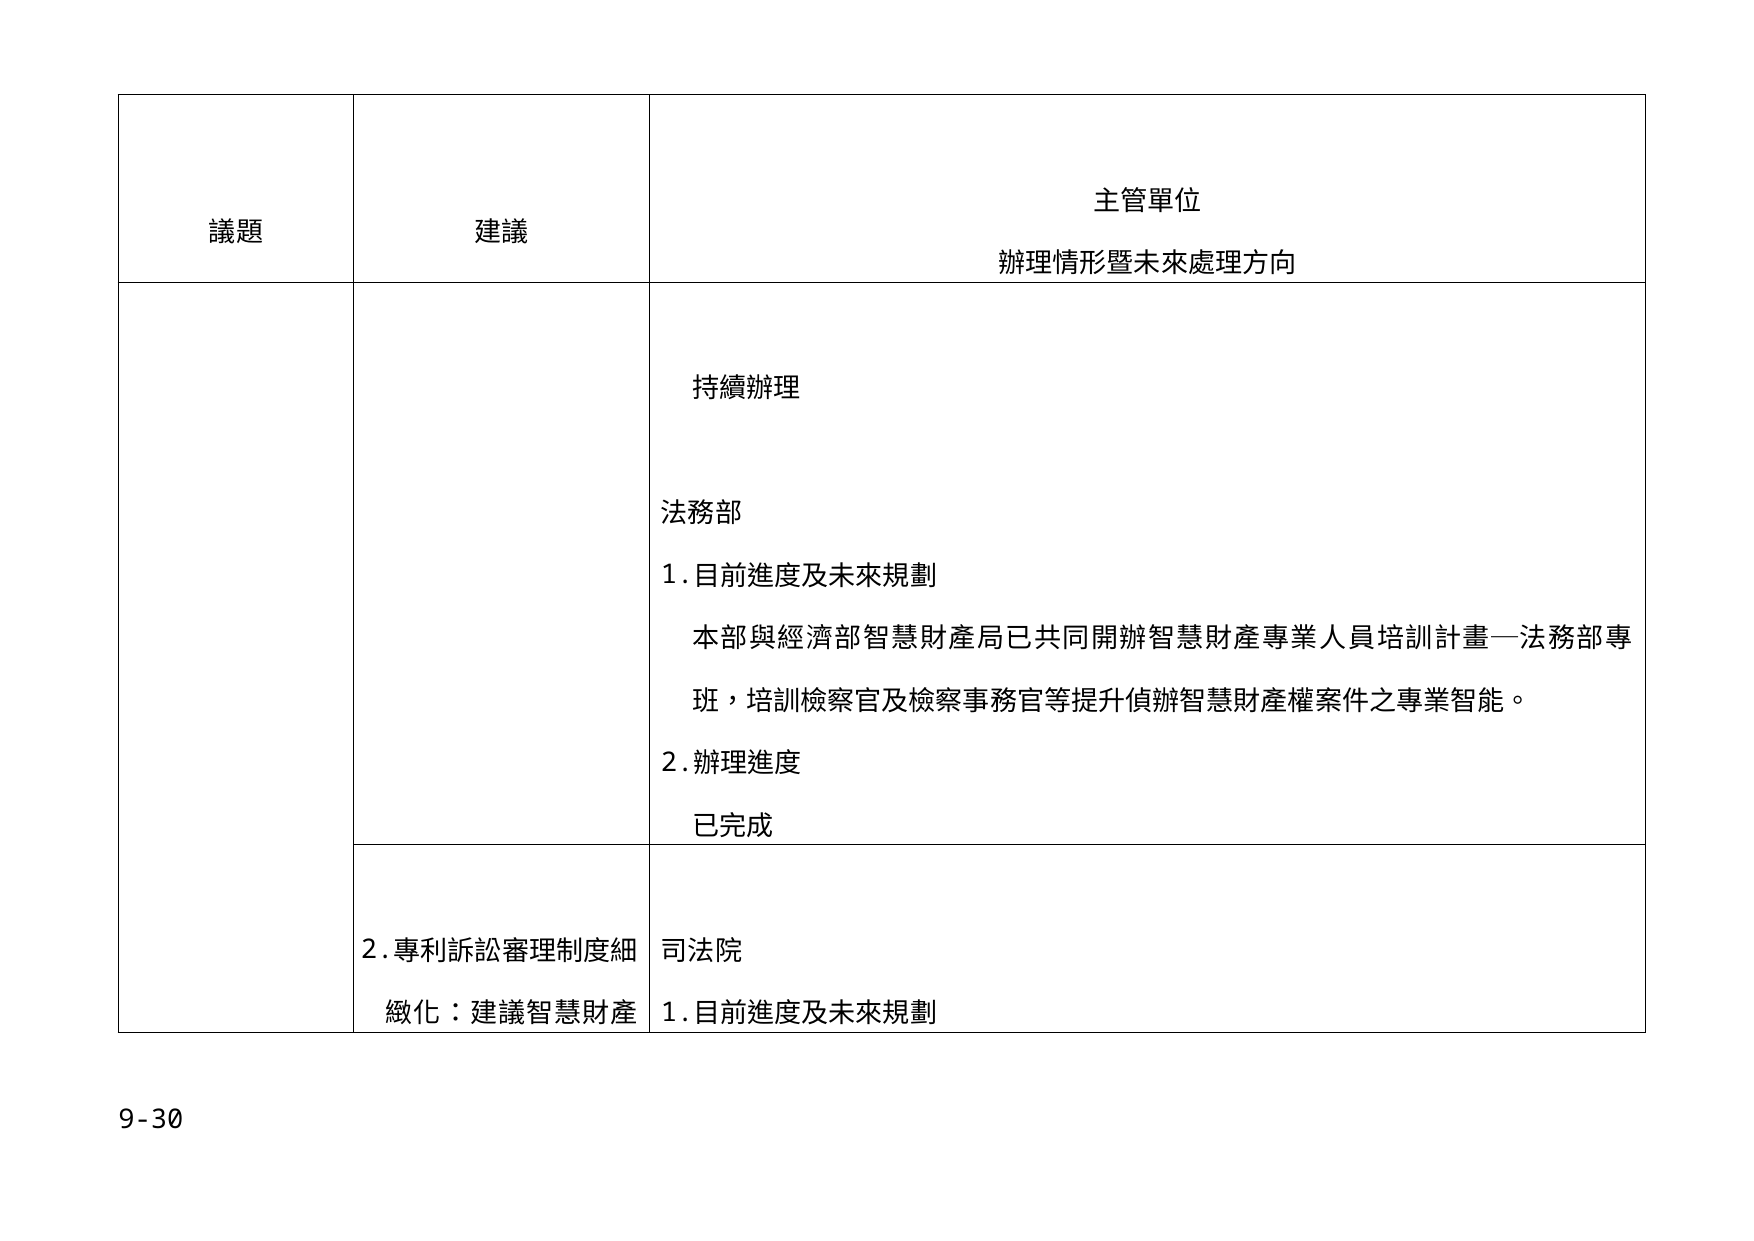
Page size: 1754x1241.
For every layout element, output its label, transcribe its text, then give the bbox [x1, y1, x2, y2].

table_cell [354, 283, 649, 844]
table_cell [119, 283, 353, 1032]
table_header 主管單位 辦理情形暨未來處理方向 [650, 95, 1645, 282]
table_header 議題 [119, 95, 353, 282]
table_cell 持續辦理 法務部 1.目前進度及未來規劃 本部與經濟部智慧財產局已共同開辦智慧財產專業人員培訓計畫─法務部專班，培訓檢察官及檢察事務官等提升偵辦智慧財產權案件之專業智能。 2.辦理進度 已完成 [650, 283, 1645, 844]
table_cell 司法院 1.目前進度及未來規劃 [650, 845, 1645, 1032]
table_cell 2.專利訴訟審理制度細緻化：建議智慧財產 [354, 845, 649, 1032]
table_header 建議 [354, 95, 649, 282]
